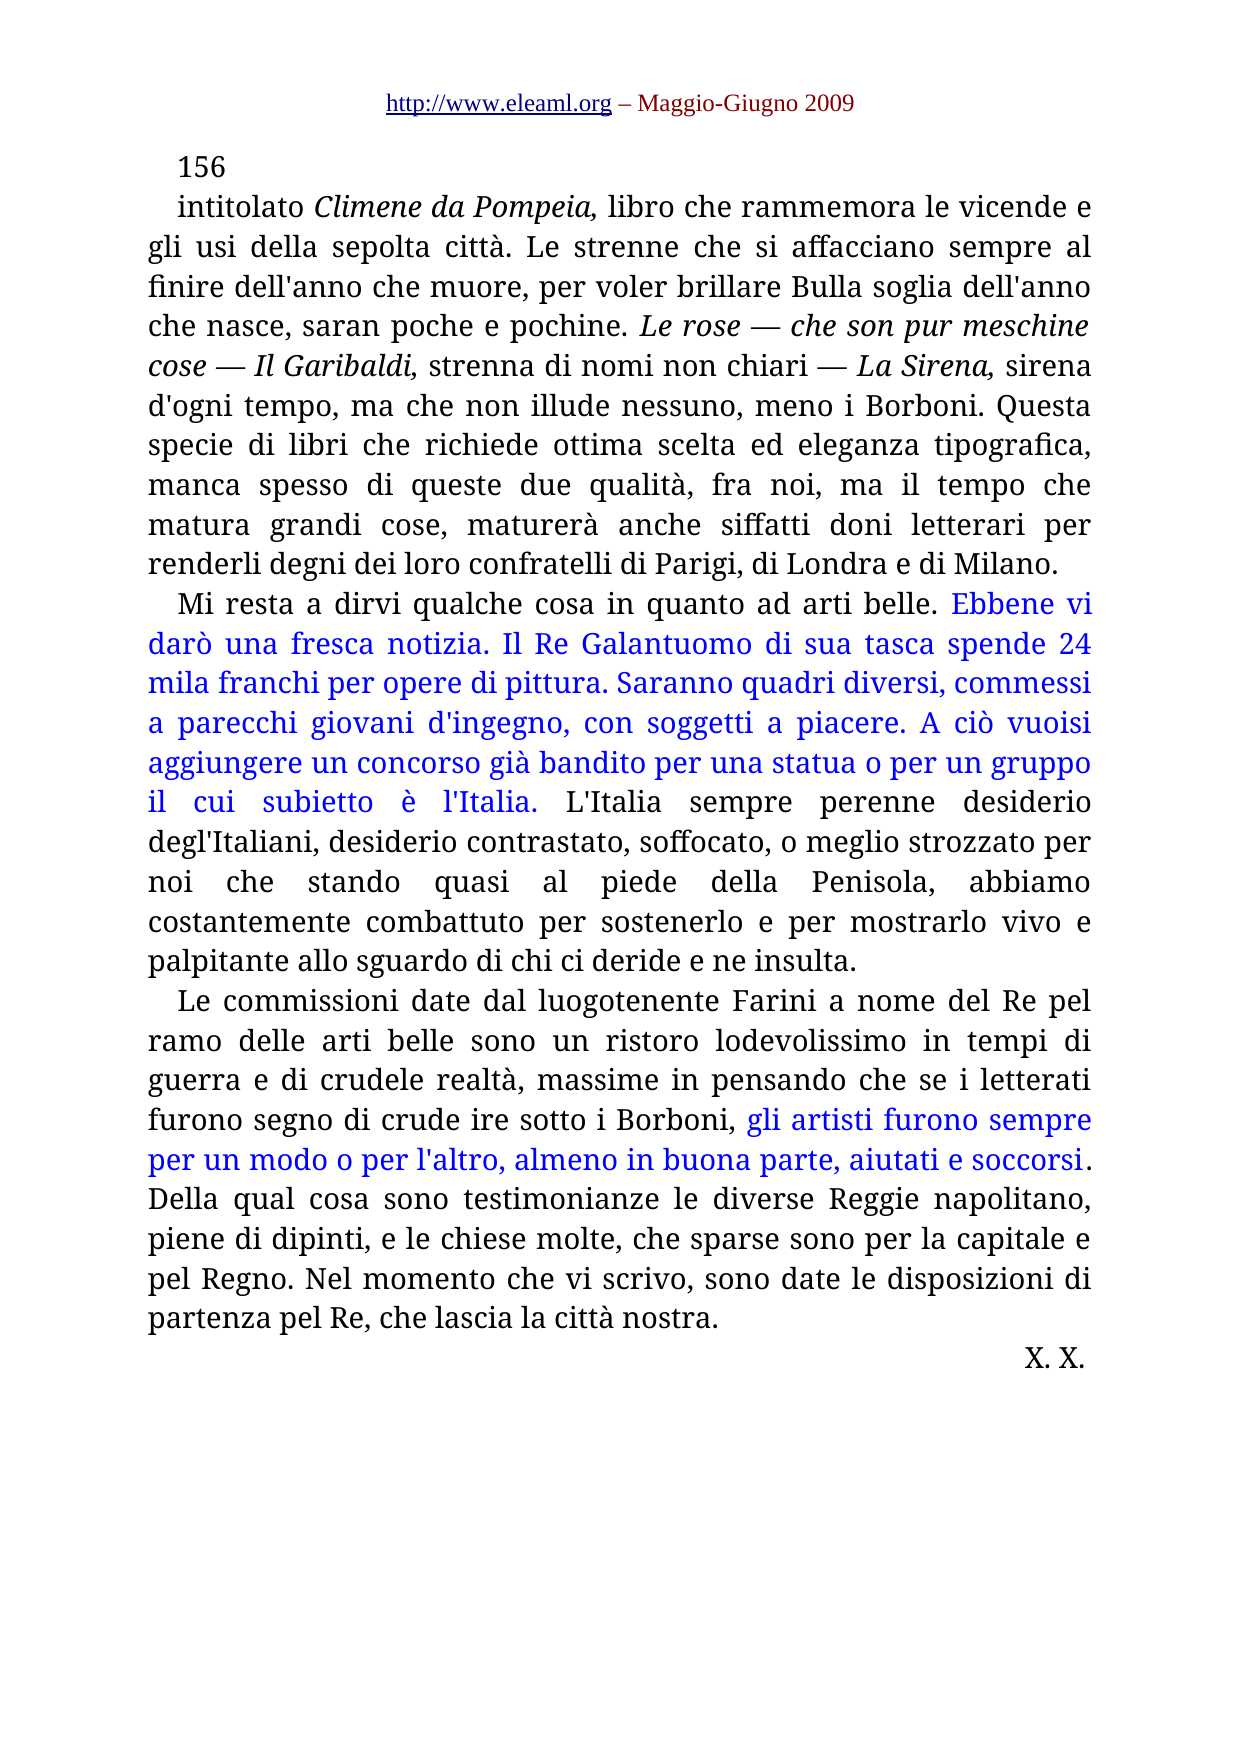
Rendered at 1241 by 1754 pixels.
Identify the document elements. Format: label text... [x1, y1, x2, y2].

text Mi resta a dirvi qualche cosa in quanto ad arti belle. Ebbene vi darò una fresca notizia. Il Re Galantuomo di sua tasca spende 24 mila franchi per opere di pittura. Saranno quadri diversi, commessi a parecchi giovani d'ingegno, con soggetti a piacere. A ciò vuoisi aggiungere un concorso già bandito per una statua o per un gruppo il cui subietto è l'Italia. L'Italia sempre perenne desiderio degl'Italiani, desiderio contrastato, soffocato, o meglio strozzato per noi che stando quasi al piede della Penisola, abbiamo costantemente combattuto per sostenerlo e per mostrarlo vivo e palpitante allo sguardo di chi ci deride e ne insulta. [148, 583, 1093, 980]
text X. X. [148, 1337, 1093, 1377]
text intitolato Climene da Pompeia, libro che rammemora le vicende e gli usi della sepolta città. Le strenne che si affacciano sempre al finire dell'anno che muore, per voler brillare Bulla soglia dell'anno che nasce, saran poche e pochine. Le rose — che son pur meschine cose — Il Garibaldi, strenna di nomi non chiari — La Sirena, sirena d'ogni tempo, ma che non illude nessuno, meno i Borboni. Questa specie di libri che richiede ottima scelta ed eleganza tipografica, manca spesso di queste due qualità, fra noi, ma il tempo che matura grandi cose, maturerà anche siffatti doni letterari per renderli degni dei loro confratelli di Parigi, di Londra e di Milano. [148, 186, 1093, 583]
text Le commissioni date dal luogotenente Farini a nome del Re pel ramo delle arti belle sono un ristoro lodevolissimo in tempi di guerra e di crudele realtà, massime in pensando che se i letterati furono segno di crude ire sotto i Borboni, gli artisti furono sempre per un modo o per l'altro, almeno in buona parte, aiutati e soccorsi. Della qual cosa sono testimonianze le diverse Reggie napolitano, piene di dipinti, e le chiese molte, che sparse sono per la capitale e pel Regno. Nel momento che vi scrivo, sono date le disposizioni di partenza pel Re, che lascia la città nostra. [148, 980, 1093, 1337]
text 156 [148, 147, 1093, 186]
